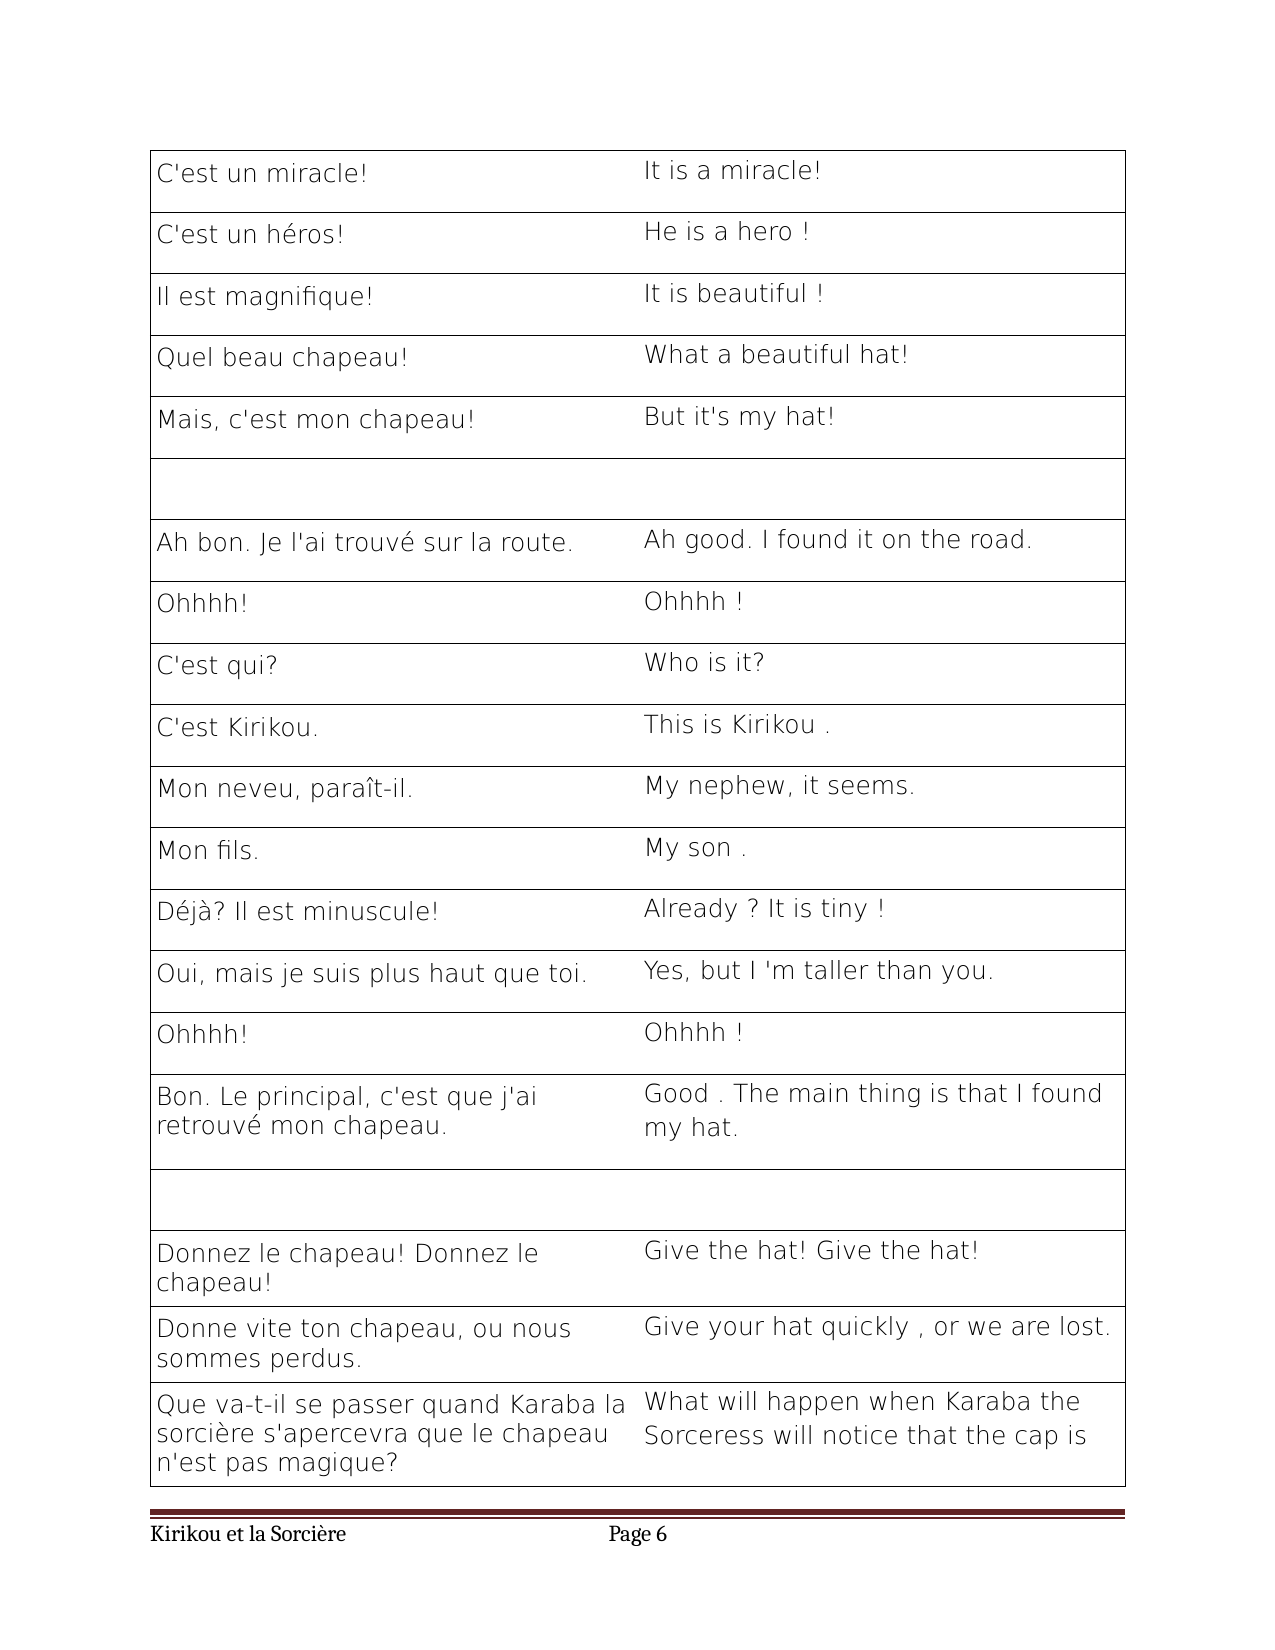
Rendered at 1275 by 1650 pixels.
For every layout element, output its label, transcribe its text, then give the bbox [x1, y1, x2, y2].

table_cell This is Kirikou . [638, 705, 1125, 766]
table_cell It is a miracle! [638, 151, 1125, 212]
table_cell [638, 459, 1125, 519]
table_cell Il est magnifique! [151, 274, 637, 335]
table_cell Ah good. I found it on the road. [638, 520, 1125, 581]
table_cell What will happen when Karaba the Sorceress will notice that the cap is [638, 1383, 1125, 1486]
table_cell C'est qui? [151, 644, 637, 704]
table_cell Mon fils. [151, 828, 637, 889]
table_cell My son . [638, 828, 1125, 889]
table_cell Que va-t-il se passer quand Karaba la sorcière s'apercevra que le chapeau n'est pas magique? [151, 1383, 637, 1486]
table_cell It is beautiful ! [638, 274, 1125, 335]
table_cell Who is it? [638, 644, 1125, 704]
table_cell Oui, mais je suis plus haut que toi. [151, 951, 637, 1012]
table_cell My nephew, it seems. [638, 767, 1125, 827]
table_cell Donne vite ton chapeau, ou nous sommes perdus. [151, 1307, 637, 1382]
table_cell Give the hat! Give the hat! [638, 1231, 1125, 1306]
table_cell Bon. Le principal, c'est que j'ai retrouvé mon chapeau. [151, 1075, 637, 1168]
table_cell What a beautiful hat! [638, 336, 1125, 396]
table_cell C'est un miracle! [151, 151, 637, 212]
table_cell Donnez le chapeau! Donnez le chapeau! [151, 1231, 637, 1306]
table_cell Ohhhh ! [638, 582, 1125, 642]
table_cell C'est un héros! [151, 213, 637, 273]
table_cell C'est Kirikou. [151, 705, 637, 766]
table_cell Ah bon. Je l'ai trouvé sur la route. [151, 520, 637, 581]
table_cell Ohhhh! [151, 582, 637, 642]
table_cell Yes, but I 'm taller than you. [638, 951, 1125, 1012]
table_cell He is a hero ! [638, 213, 1125, 273]
table_cell Give your hat quickly , or we are lost. [638, 1307, 1125, 1382]
table_cell Mon neveu, paraît-il. [151, 767, 637, 827]
table_cell Déjà? Il est minuscule! [151, 890, 637, 950]
table_cell But it's my hat! [638, 397, 1125, 458]
table_cell Ohhhh ! [638, 1013, 1125, 1073]
table_cell Mais, c'est mon chapeau! [151, 397, 637, 458]
table_cell Ohhhh! [151, 1013, 637, 1073]
table_cell Quel beau chapeau! [151, 336, 637, 396]
table_cell [151, 1170, 637, 1230]
table_cell [638, 1170, 1125, 1230]
table_cell [151, 459, 637, 519]
table_cell Already ? It is tiny ! [638, 890, 1125, 950]
table_cell Good . The main thing is that I found my hat. [638, 1075, 1125, 1168]
